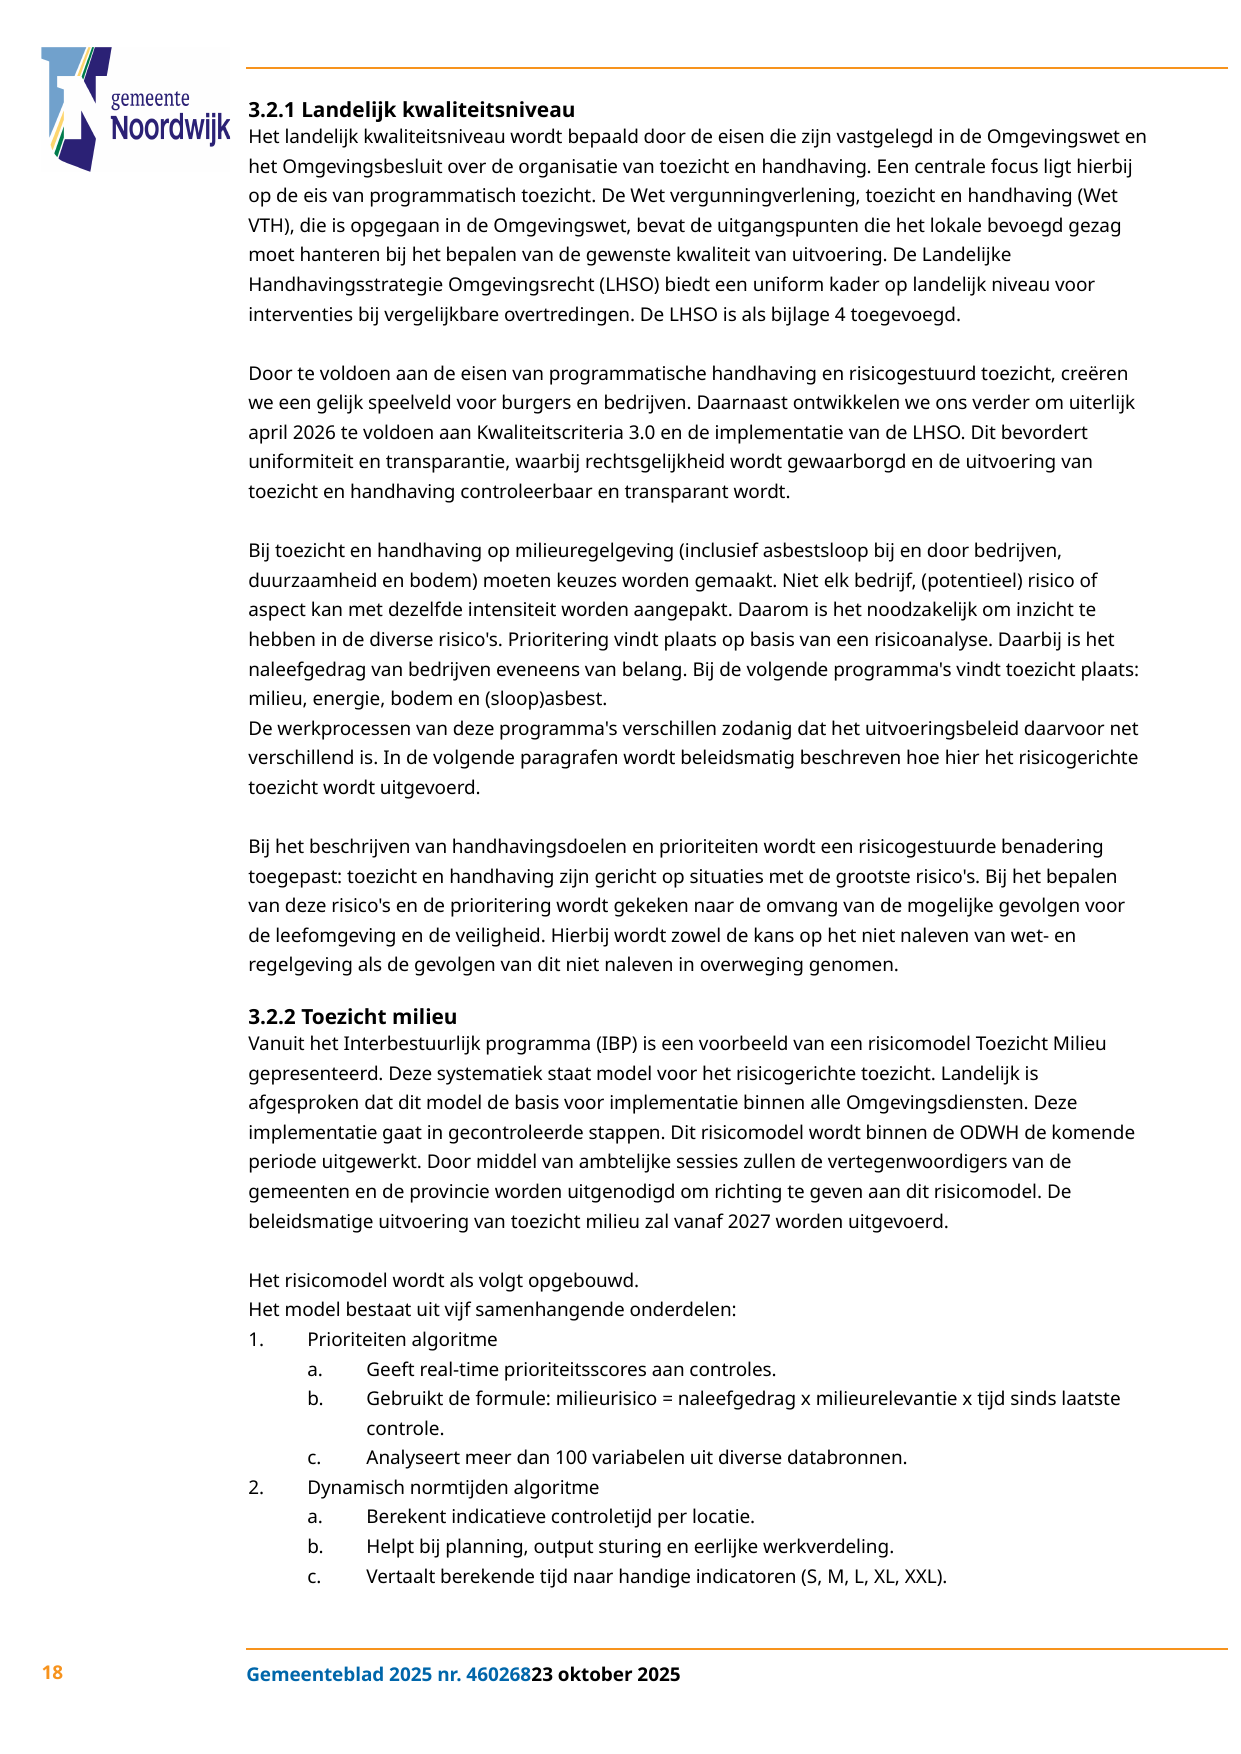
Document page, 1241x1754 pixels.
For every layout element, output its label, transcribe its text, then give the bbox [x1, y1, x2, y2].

picture [41, 47, 231, 172]
list Prioriteiten algoritme [248, 1326, 1152, 1352]
list Berekent indicatieve controletijd per locatie. [307, 1504, 1152, 1529]
text Het risicomodel wordt als volgt opgebouwd. [248, 1267, 1152, 1293]
text Bij het beschrijven van handhavingsdoelen en prioriteiten wordt een risicogestuurde benadering toegepast: toezicht en handhaving zijn gericht op situaties met de grootste risico's. Bij het bepalen van deze risico's en de prioritering wordt gekeken naar de omvang van de mogelijke gevolgen voor de leefomgeving en de veiligheid. Hierbij wordt zowel de kans op het niet naleven van wet- en regelgeving als de gevolgen van dit niet naleven in overweging genomen. [248, 833, 1152, 977]
list Vertaalt berekende tijd naar handige indicatoren (S, M, L, XL, XXL). [307, 1563, 1152, 1589]
text 3.2.1 Landelijk kwaliteitsniveau [248, 95, 1152, 123]
text Het landelijk kwaliteitsniveau wordt bepaald door de eisen die zijn vastgelegd in de Omgevingswet en het Omgevingsbesluit over de organisatie van toezicht en handhaving. Een centrale focus ligt hierbij op de eis van programmatisch toezicht. De Wet vergunningverlening, toezicht en handhaving (Wet VTH), die is opgegaan in de Omgevingswet, bevat de uitgangspunten die het lokale bevoegd gezag moet hanteren bij het bepalen van de gewenste kwaliteit van uitvoering. De Landelijke Handhavingsstrategie Omgevingsrecht (LHSO) biedt een uniform kader op landelijk niveau voor interventies bij vergelijkbare overtredingen. De LHSO is als bijlage 4 toegevoegd. [248, 123, 1152, 326]
list Helpt bij planning, output sturing en eerlijke werkverdeling. [307, 1533, 1152, 1559]
list Analyseert meer dan 100 variabelen uit diverse databronnen. [307, 1444, 1152, 1470]
text De werkprocessen van deze programma's verschillen zodanig dat het uitvoeringsbeleid daarvoor net verschillend is. In de volgende paragrafen wordt beleidsmatig beschreven hoe hier het risicogerichte toezicht wordt uitgevoerd. [248, 715, 1152, 800]
text Door te voldoen aan de eisen van programmatische handhaving en risicogestuurd toezicht, creëren we een gelijk speelveld voor burgers en bedrijven. Daarnaast ontwikkelen we ons verder om uiterlijk april 2026 te voldoen aan Kwaliteitscriteria 3.0 en de implementatie van de LHSO. Dit bevordert uniformiteit en transparantie, waarbij rechtsgelijkheid wordt gewaarborgd en de uitvoering van toezicht en handhaving controleerbaar en transparant wordt. [248, 360, 1152, 504]
text 3.2.2 Toezicht milieu [248, 1002, 1152, 1030]
list Gebruikt de formule: milieurisico = naleefgedrag x milieurelevantie x tijd sinds laatste controle. [307, 1385, 1152, 1441]
text Bij toezicht en handhaving op milieuregelgeving (inclusief asbestsloop bij en door bedrijven, duurzaamheid en bodem) moeten keuzes worden gemaakt. Niet elk bedrijf, (potentieel) risico of aspect kan met dezelfde intensiteit worden aangepakt. Daarom is het noodzakelijk om inzicht te hebben in de diverse risico's. Prioritering vindt plaats op basis van een risicoanalyse. Daarbij is het naleefgedrag van bedrijven eveneens van belang. Bij de volgende programma's vindt toezicht plaats: milieu, energie, bodem en (sloop)asbest. [248, 537, 1152, 711]
list Dynamisch normtijden algoritme [248, 1474, 1152, 1500]
text Het model bestaat uit vijf samenhangende onderdelen: [248, 1297, 1152, 1322]
text Vanuit het Interbestuurlijk programma (IBP) is een voorbeeld van een risicomodel Toezicht Milieu gepresenteerd. Deze systematiek staat model voor het risicogerichte toezicht. Landelijk is afgesproken dat dit model de basis voor implementatie binnen alle Omgevingsdiensten. Deze implementatie gaat in gecontroleerde stappen. Dit risicomodel wordt binnen de ODWH de komende periode uitgewerkt. Door middel van ambtelijke sessies zullen de vertegenwoordigers van de gemeenten en de provincie worden uitgenodigd om richting te geven aan dit risicomodel. De beleidsmatige uitvoering van toezicht milieu zal vanaf 2027 worden uitgevoerd. [248, 1030, 1152, 1234]
list Geeft real-time prioriteitsscores aan controles. [307, 1356, 1152, 1382]
